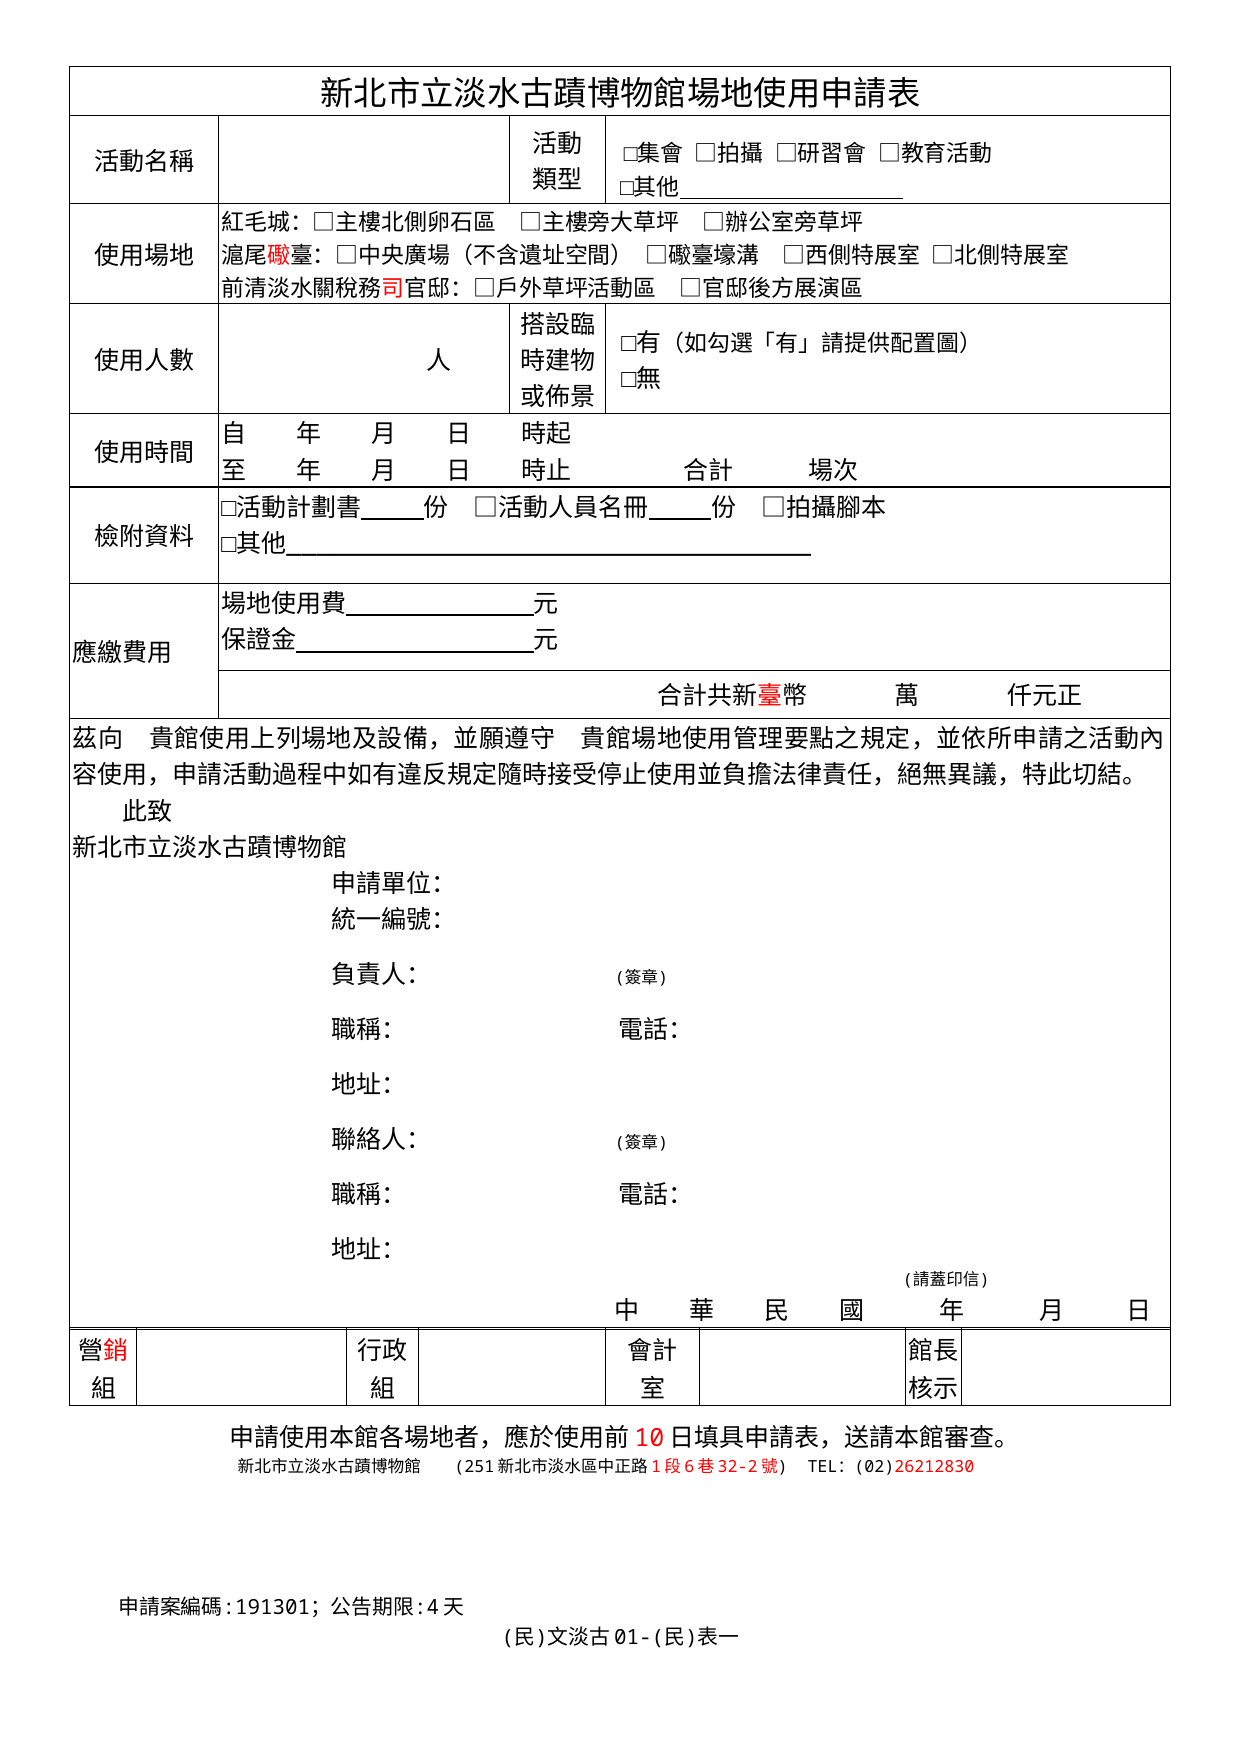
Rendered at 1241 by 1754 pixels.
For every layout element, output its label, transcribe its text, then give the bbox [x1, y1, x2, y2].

table_cell [219, 116, 509, 202]
table_cell 紅毛城：□主樓北側卵石區 □主樓旁大草坪 □辦公室旁草坪 滬尾礮臺：□中央廣場（不含遺址空間） □礮臺壕溝 □西側特展室 □北側特展室 前清淡水關稅務司官邸：□戶外草坪活動區 □官邸後方展演區 [219, 204, 1170, 303]
table_cell 搭設臨時建物或佈景 [510, 304, 605, 413]
table_cell 使用場地 [70, 204, 218, 303]
table_cell 自 年 月 日 時起 至 年 月 日 時止 合計 場次 [219, 414, 1170, 486]
table_cell [962, 1330, 1170, 1405]
table_cell [419, 1330, 605, 1405]
table_cell 會計 室 [606, 1330, 699, 1405]
table_cell 活動名稱 [70, 116, 218, 202]
table_cell 營銷組 [70, 1330, 136, 1405]
table_cell 人 [219, 304, 509, 413]
table_cell 場地使用費 元 保證金 元 [219, 584, 1170, 669]
table_cell 館長 核示 [906, 1330, 961, 1405]
table_cell 檢附資料 [70, 488, 218, 582]
table_cell 應繳費用 [70, 584, 218, 717]
table_cell [700, 1330, 905, 1405]
table_header 新北市立淡水古蹟博物館場地使用申請表 [70, 67, 1170, 115]
text 新北市立淡水古蹟博物館 (251新北市淡水區中正路1段6巷32-2號) TEL：(02)26212830 [229, 1453, 1033, 1478]
table_cell 茲向 貴館使用上列場地及設備，並願遵守 貴館場地使用管理要點之規定，並依所申請之活動內容使用，申請活動過程中如有違反規定隨時接受停止使用並負擔法律責任，絕無異議，特此切結。 此致 新北市立淡水古蹟博物館 申請單位： 統一編號： 負責人： (簽章) 職稱： 電話： 地址： 聯絡人： (簽章) 職稱： 電話： 地址： (請蓋印信) 中 華 民 國 年 月 日 [70, 719, 1170, 1327]
table_cell 使用人數 [70, 304, 218, 413]
table_cell 活動 類型 [510, 116, 605, 202]
table_cell [137, 1330, 346, 1405]
table_cell □有（如勾選「有」請提供配置圖） □無 [606, 304, 1170, 413]
table_cell 合計共新臺幣 萬 仟元正 [219, 671, 1170, 717]
table_cell □活動計劃書 份 □活動人員名冊 份 □拍攝腳本 □其他___________________________________ [219, 488, 1170, 582]
table_cell 行政組 [347, 1330, 418, 1405]
text 申請使用本館各場地者，應於使用前10日填具申請表，送請本館審查。 [229, 1417, 1033, 1453]
table_cell □集會 □拍攝 □研習會 □教育活動 □其他 [606, 116, 1170, 202]
table_cell 使用時間 [70, 414, 218, 486]
